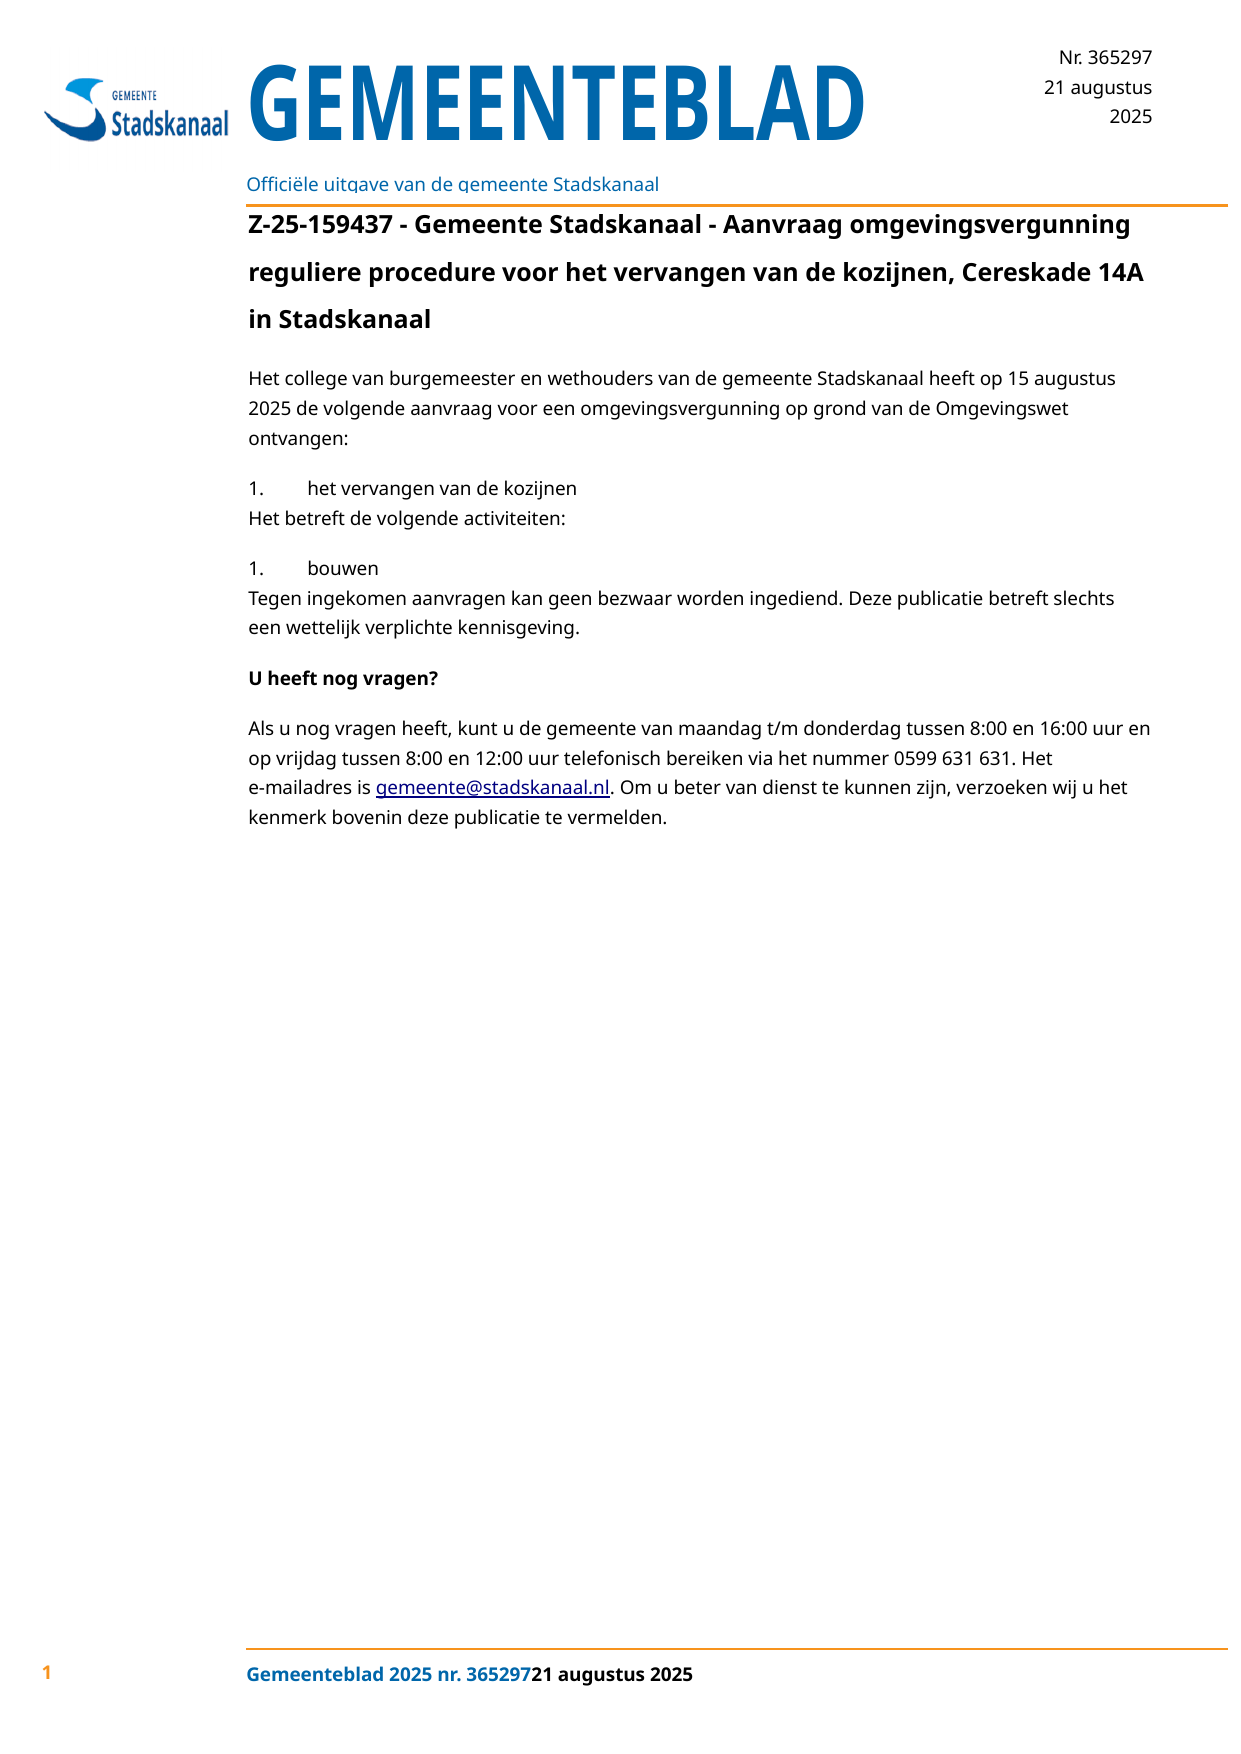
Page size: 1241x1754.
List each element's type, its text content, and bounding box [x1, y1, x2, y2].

text U heeft nog vragen? [248, 665, 1152, 690]
picture [41, 47, 231, 172]
list het vervangen van de kozijnen [248, 475, 1152, 501]
text Z-25-159437 - Gemeente Stadskanaal - Aanvraag omgevingsvergunning reguliere procedure voor het vervangen van de kozijnen, Cereskade 14A in Stadskanaal [248, 207, 1152, 336]
text Als u nog vragen heeft, kunt u de gemeente van maandag t/m donderdag tussen 8:00 en 16:00 uur en op vrijdag tussen 8:00 en 12:00 uur telefonisch bereiken via het nummer 0599 631 631. Het e‑mailadres is gemeente@stadskanaal.nl. Om u beter van dienst te kunnen zijn, verzoeken wij u het kenmerk bovenin deze publicatie te vermelden. [248, 715, 1152, 829]
text Het betreft de volgende activiteiten: [248, 505, 1152, 530]
list bouwen [248, 555, 1152, 581]
text Tegen ingekomen aanvragen kan geen bezwaar worden ingediend. Deze publicatie betreft slechts een wettelijk verplichte kennisgeving. [248, 585, 1152, 640]
text Het college van burgemeester en wethouders van de gemeente Stadskanaal heeft op 15 augustus 2025 de volgende aanvraag voor een omgevingsvergunning op grond van de Omgevingswet ontvangen: [248, 366, 1152, 450]
